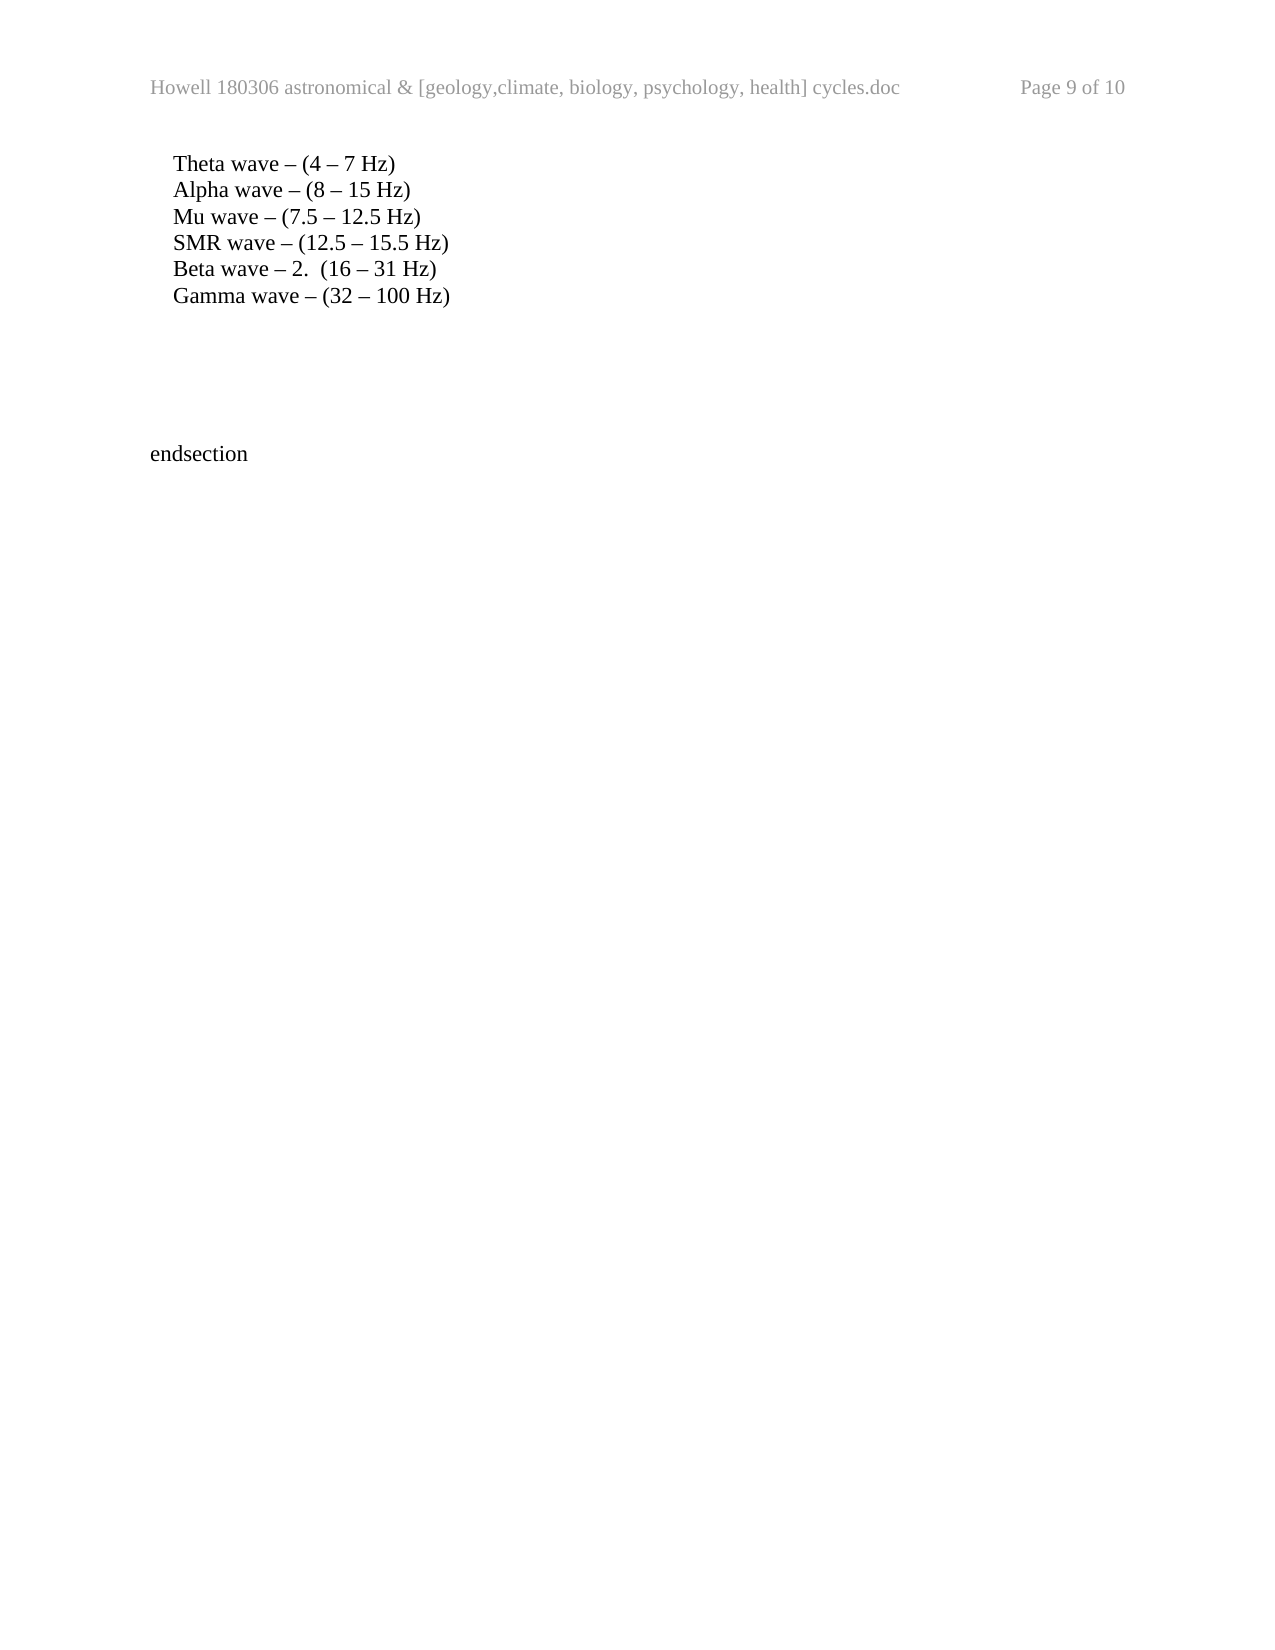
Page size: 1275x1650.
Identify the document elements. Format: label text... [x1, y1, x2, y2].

text Mu wave – (7.5 – 12.5 Hz) [150, 203, 1125, 229]
text SMR wave – (12.5 – 15.5 Hz) [150, 229, 1125, 255]
text Alpha wave – (8 – 15 Hz) [150, 176, 1125, 203]
text endsection [150, 440, 1125, 466]
text Theta wave – (4 – 7 Hz) [150, 150, 1125, 176]
text Gamma wave – (32 – 100 Hz) [150, 282, 1125, 308]
text Beta wave – 2. (16 – 31 Hz) [150, 255, 1125, 282]
